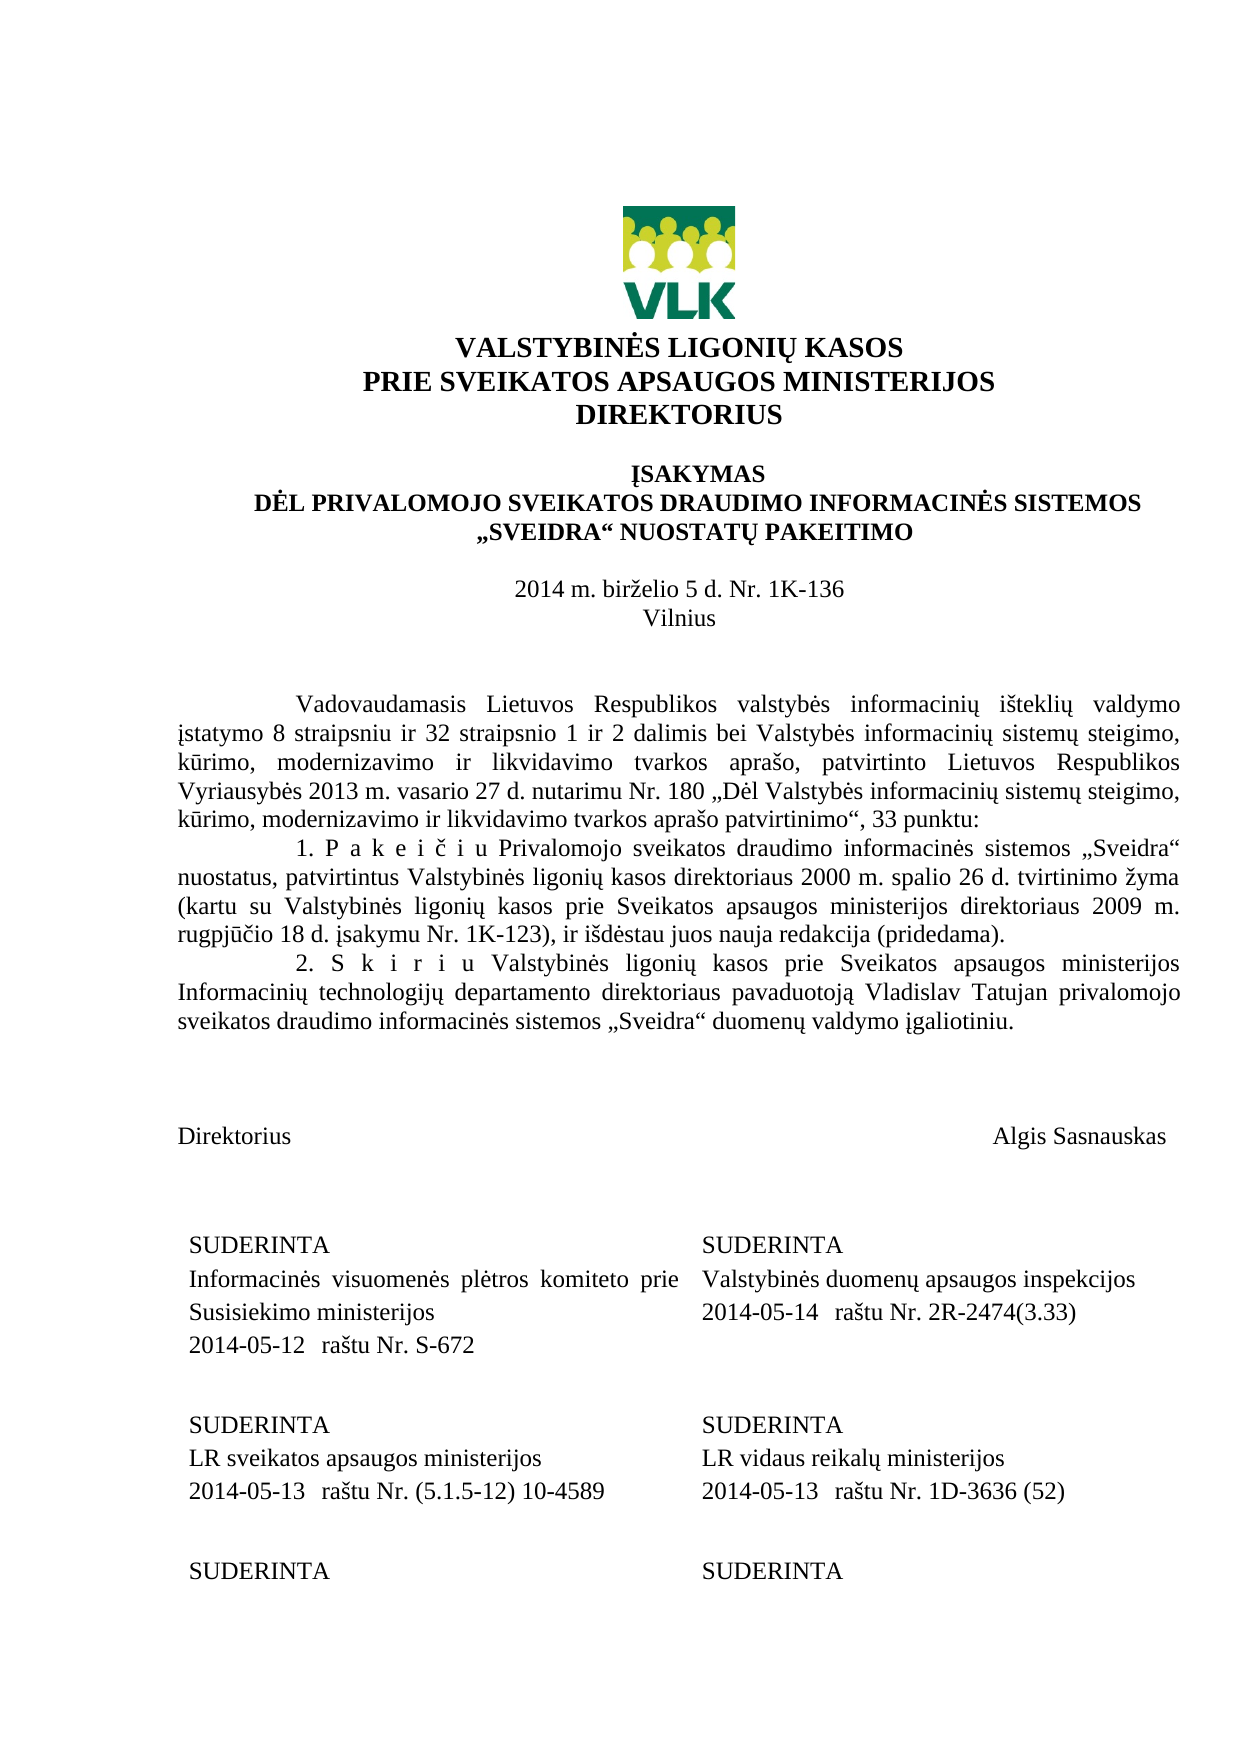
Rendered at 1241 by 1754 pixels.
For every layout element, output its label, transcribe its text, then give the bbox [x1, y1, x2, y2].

table_header SUDERINTA Valstybinės duomenų apsaugos inspekcijos 2014-05-14 raštu Nr. 2R-2474(3.33) [690, 1207, 1204, 1386]
text PRIE SVEIKATOS APSAUGOS MINISTERIJOS [177, 364, 1181, 397]
text DĖL PRIVALOMOJO SVEIKATOS DRAUDIMO INFORMACINĖS SISTEMOS „SVEIDRA“ NUOSTATŲ PAKEITIMO [215, 488, 1181, 546]
text VALSTYBINĖS LIGONIŲ KASOS [177, 330, 1181, 364]
text Vadovaudamasis Lietuvos Respublikos valstybės informacinių išteklių valdymo įstatymo 8 straipsniu ir 32 straipsnio 1 ir 2 dalimis bei Valstybės informacinių sistemų steigimo, kūrimo, modernizavimo ir likvidavimo tvarkos aprašo, patvirtinto Lietuvos Respublikos Vyriausybės 2013 m. vasario 27 d. nutarimu Nr. 180 „Dėl Valstybės informacinių sistemų steigimo, kūrimo, modernizavimo ir likvidavimo tvarkos aprašo patvirtinimo“, 33 punktu: [177, 689, 1181, 833]
table_cell SUDERINTA [690, 1533, 1204, 1613]
table_cell SUDERINTA LR sveikatos apsaugos ministerijos 2014-05-13 raštu Nr. (5.1.5-12) 10-4589 [177, 1386, 690, 1533]
text Vilnius [177, 603, 1181, 632]
table_cell SUDERINTA LR vidaus reikalų ministerijos 2014-05-13 raštu Nr. 1D-3636 (52) [690, 1386, 1204, 1533]
text ĮSAKYMAS [215, 459, 1181, 488]
text DIREKTORIUS [177, 397, 1181, 431]
text 1. P a k e i č i u Privalomojo sveikatos draudimo informacinės sistemos „Sveidra“ nuostatus, patvirtintus Valstybinės ligonių kasos direktoriaus 2000 m. spalio 26 d. tvirtinimo žyma (kartu su Valstybinės ligonių kasos prie Sveikatos apsaugos ministerijos direktoriaus 2009 m. rugpjūčio 18 d. įsakymu Nr. 1K-123), ir išdėstau juos nauja redakcija (pridedama). [177, 833, 1181, 948]
table_cell SUDERINTA [177, 1533, 690, 1613]
text 2. S k i r i u Valstybinės ligonių kasos prie Sveikatos apsaugos ministerijos Informacinių technologijų departamento direktoriaus pavaduotoją Vladislav Tatujan privalomojo sveikatos draudimo informacinės sistemos „Sveidra“ duomenų valdymo įgaliotiniu. [177, 948, 1181, 1034]
text Direktorius Algis Sasnauskas [177, 1121, 1181, 1149]
table_header SUDERINTA Informacinės visuomenės plėtros komiteto prie Susisiekimo ministerijos 2014-05-12 raštu Nr. S-672 [177, 1207, 690, 1386]
text 2014 m. birželio 5 d. Nr. 1K-136 [177, 574, 1181, 603]
